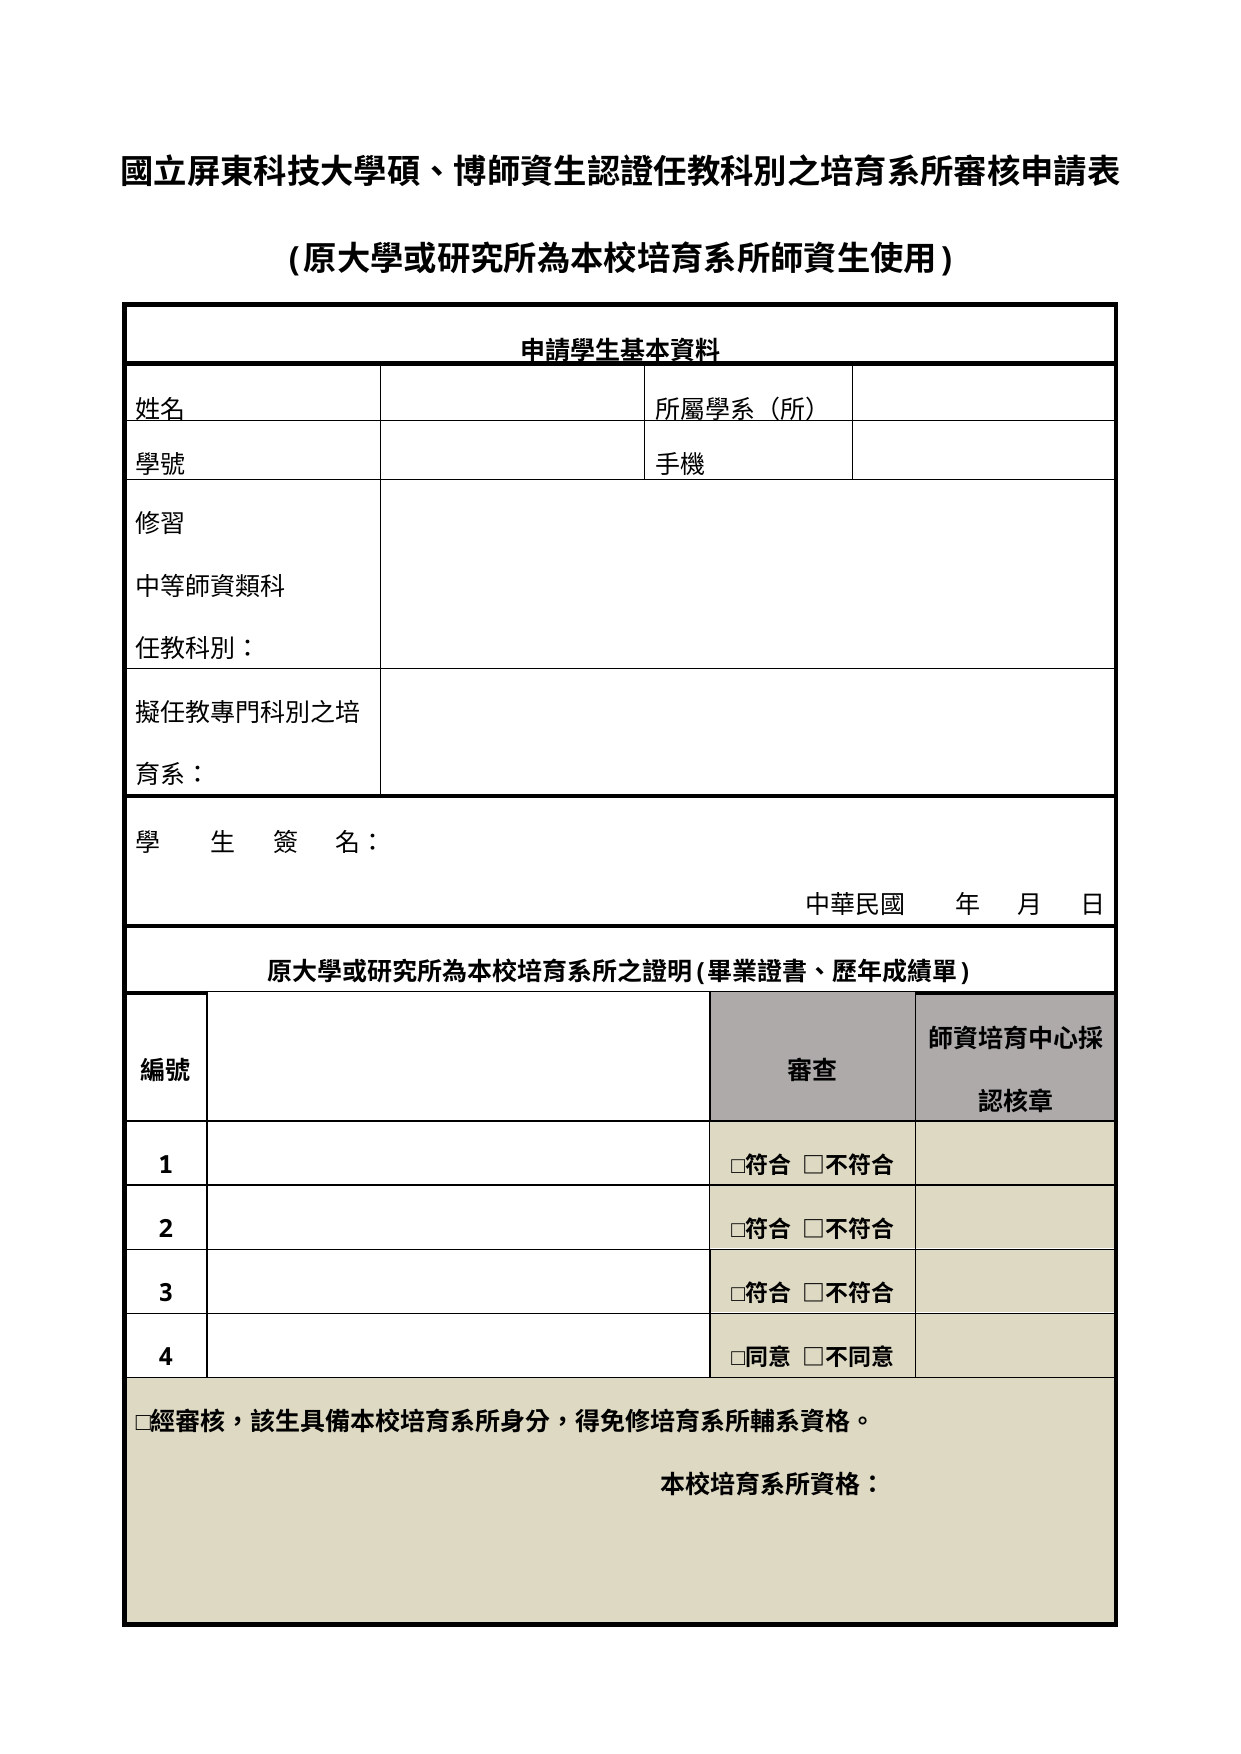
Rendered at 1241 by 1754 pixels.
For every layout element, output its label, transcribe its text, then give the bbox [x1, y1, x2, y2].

table_cell 審查 [711, 992, 915, 1120]
table_cell [381, 366, 644, 420]
table_cell 所屬學系（所） [645, 366, 852, 420]
table_cell 學號 [127, 421, 380, 479]
table_cell [916, 1250, 1114, 1312]
table_cell 修習 中等師資類科 任教科別： [127, 480, 380, 668]
table_cell [208, 1314, 709, 1377]
table_cell □符合 □不符合 [710, 1122, 915, 1184]
table_cell [208, 992, 709, 1120]
table_cell 學 生 簽 名： 中華民國 年 月 日 [127, 798, 1114, 923]
table_cell 1 [127, 1122, 206, 1184]
table_cell [916, 1314, 1114, 1377]
table_cell [853, 366, 1114, 420]
table_cell 3 [127, 1250, 206, 1312]
table_cell 編號 [127, 995, 206, 1120]
table_cell 姓名 [127, 366, 380, 420]
table_cell 2 [127, 1186, 206, 1248]
text 國立屏東科技大學碩、博師資生認證任教科別之培育系所審核申請表 [118, 127, 1122, 189]
table_cell □同意 □不同意 [711, 1314, 915, 1377]
table_cell 擬任教專門科別之培育系： [127, 669, 380, 794]
table_cell □符合 □不符合 [710, 1186, 915, 1248]
table_cell [381, 421, 644, 479]
table_cell [853, 421, 1114, 479]
table_cell [208, 1250, 709, 1312]
table_cell [208, 1122, 709, 1184]
table_cell [208, 1186, 709, 1248]
table_cell [916, 1186, 1114, 1248]
table_cell □經審核，該生具備本校培育系所身分，得免修培育系所輔系資格。 本校培育系所資格： [127, 1378, 1114, 1622]
text (原大學或研究所為本校培育系所師資生使用) [118, 214, 1122, 277]
table_cell 手機 [645, 421, 852, 479]
table_cell 原大學或研究所為本校培育系所之證明(畢業證書、歷年成績單) [127, 928, 1114, 991]
table_cell [381, 669, 1114, 794]
table_cell [916, 1122, 1114, 1184]
table_cell 4 [127, 1314, 206, 1377]
table_cell [381, 480, 1114, 668]
table_cell 師資培育中心採認核章 [916, 995, 1114, 1120]
table_header 申請學生基本資料 [127, 307, 1114, 361]
table_cell □符合 □不符合 [711, 1250, 915, 1312]
